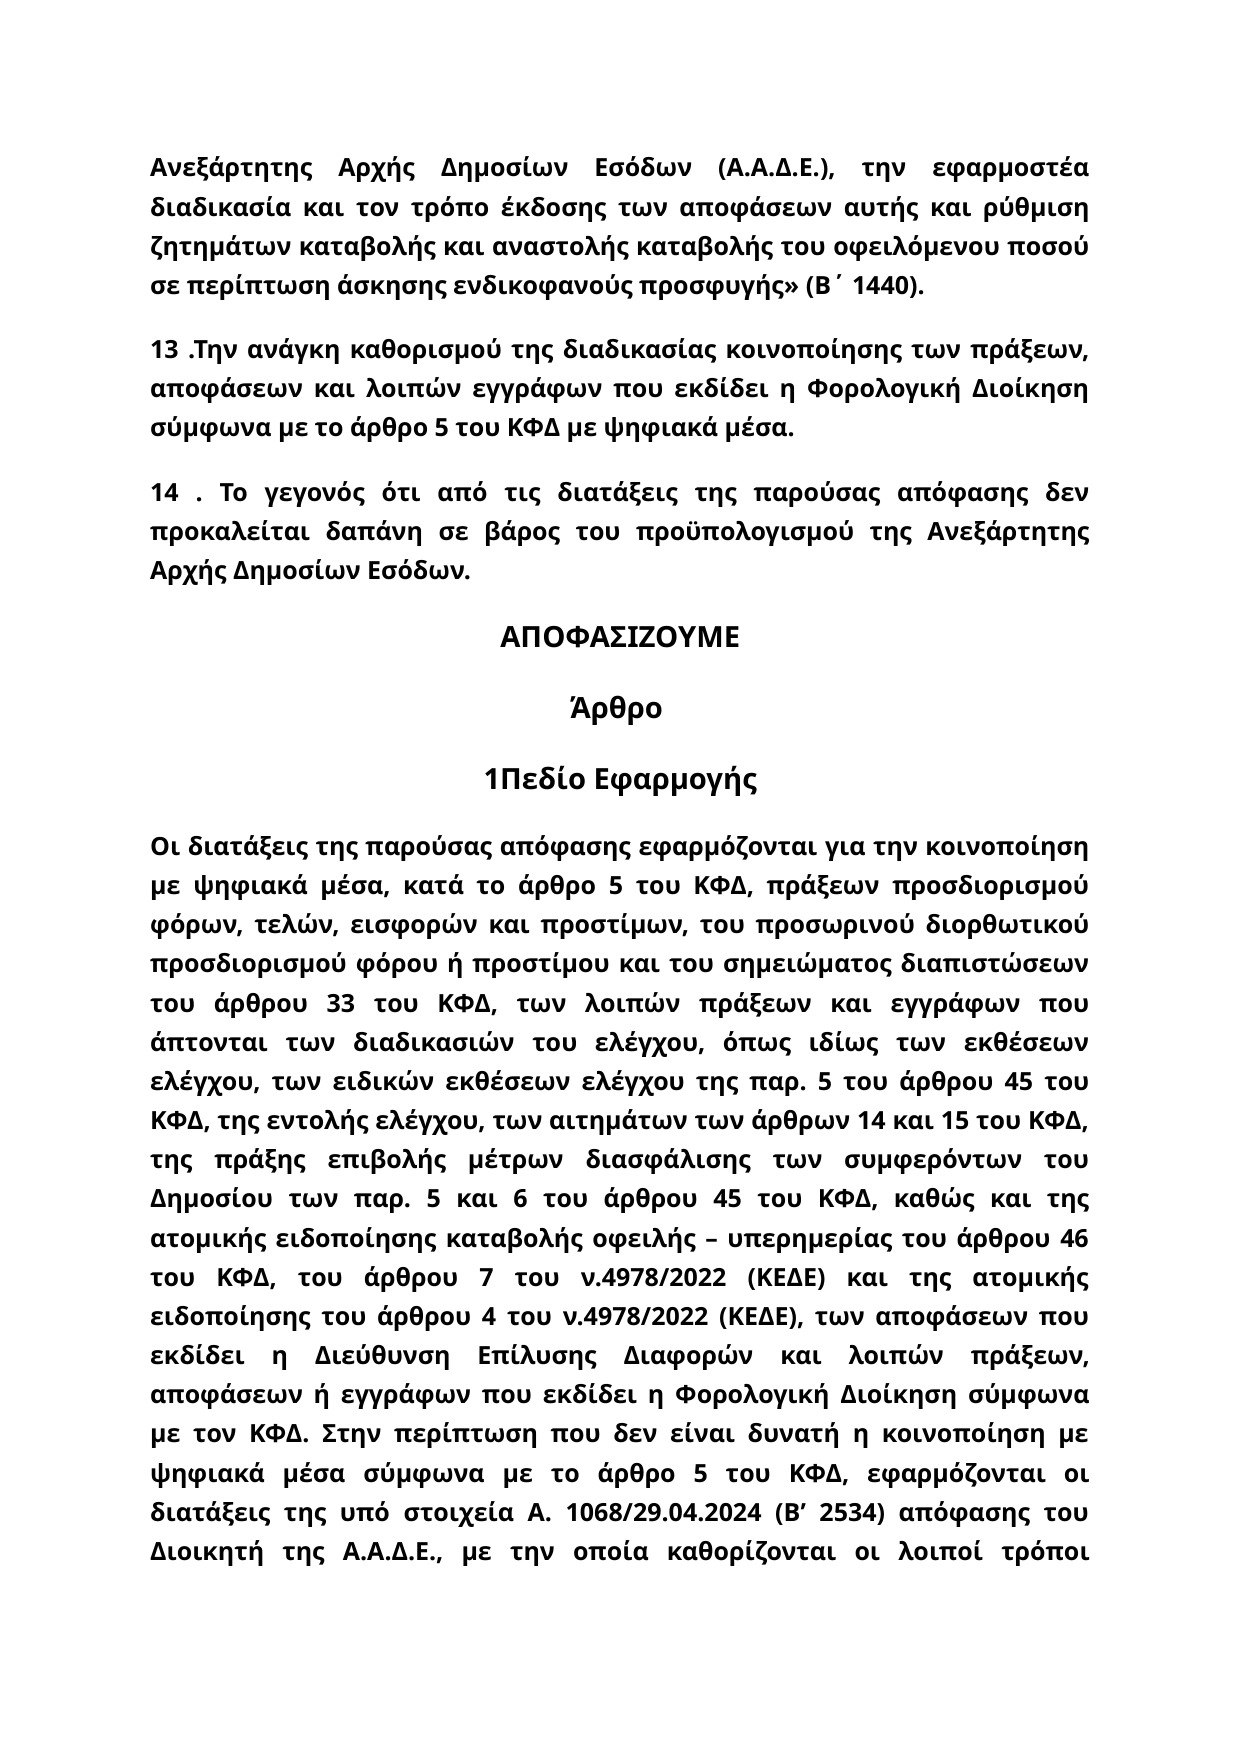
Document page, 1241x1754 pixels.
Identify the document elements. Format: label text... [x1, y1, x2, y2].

subtitle 1Πεδίο Εφαρμογής [150, 758, 1090, 798]
text Ανεξάρτητης Αρχής Δημοσίων Εσόδων (Α.Α.Δ.Ε.), την εφαρμοστέα διαδικασία και τον τρόπο έκδοσης των αποφάσεων αυτής και ρύθμιση ζητημάτων καταβολής και αναστολής καταβολής του οφειλόμενου ποσού σε περίπτωση άσκησης ενδικοφανούς προσφυγής» (Β΄ 1440). [150, 150, 1090, 302]
text 13 .Την ανάγκη καθορισμού της διαδικασίας κοινοποίησης των πράξεων, αποφάσεων και λοιπών εγγράφων που εκδίδει η Φορολογική Διοίκηση σύμφωνα με το άρθρο 5 του ΚΦΔ με ψηφιακά μέσα. [150, 332, 1090, 444]
text 14 . Το γεγονός ότι από τις διατάξεις της παρούσας απόφασης δεν προκαλείται δαπάνη σε βάρος του προϋπολογισμού της Ανεξάρτητης Αρχής Δημοσίων Εσόδων. [150, 474, 1090, 587]
text Οι διατάξεις της παρούσας απόφασης εφαρμόζονται για την κοινοποίηση με ψηφιακά μέσα, κατά το άρθρο 5 του ΚΦΔ, πράξεων προσδιορισμού φόρων, τελών, εισφορών και προστίμων, του προσωρινού διορθωτικού προσδιορισμού φόρου ή προστίμου και του σημειώματος διαπιστώσεων του άρθρου 33 του ΚΦΔ, των λοιπών πράξεων και εγγράφων που άπτονται των διαδικασιών του ελέγχου, όπως ιδίως των εκθέσεων ελέγχου, των ειδικών εκθέσεων ελέγχου της παρ. 5 του άρθρου 45 του ΚΦΔ, της εντολής ελέγχου, των αιτημάτων των άρθρων 14 και 15 του ΚΦΔ, της πράξης επιβολής μέτρων διασφάλισης των συμφερόντων του Δημοσίου των παρ. 5 και 6 του άρθρου 45 του ΚΦΔ, καθώς και της ατομικής ειδοποίησης καταβολής οφειλής – υπερημερίας του άρθρου 46 του ΚΦΔ, του άρθρου 7 του ν.4978/2022 (ΚΕΔΕ) και της ατομικής ειδοποίησης του άρθρου 4 του ν.4978/2022 (ΚΕΔΕ), των αποφάσεων που εκδίδει η Διεύθυνση Επίλυσης Διαφορών και λοιπών πράξεων, αποφάσεων ή εγγράφων που εκδίδει η Φορολογική Διοίκηση σύμφωνα με τον ΚΦΔ. Στην περίπτωση που δεν είναι δυνατή η κοινοποίηση με ψηφιακά μέσα σύμφωνα με το άρθρο 5 του ΚΦΔ, εφαρμόζονται οι διατάξεις της υπό στοιχεία Α. 1068/29.04.2024 (Β’ 2534) απόφασης του Διοικητή της Α.Α.Δ.Ε., με την οποία καθορίζονται οι λοιποί τρόποι [150, 828, 1090, 1568]
text ΑΠΟΦΑΣΙΖΟΥΜΕ [150, 617, 1090, 656]
subtitle Άρθρο [150, 687, 1090, 727]
